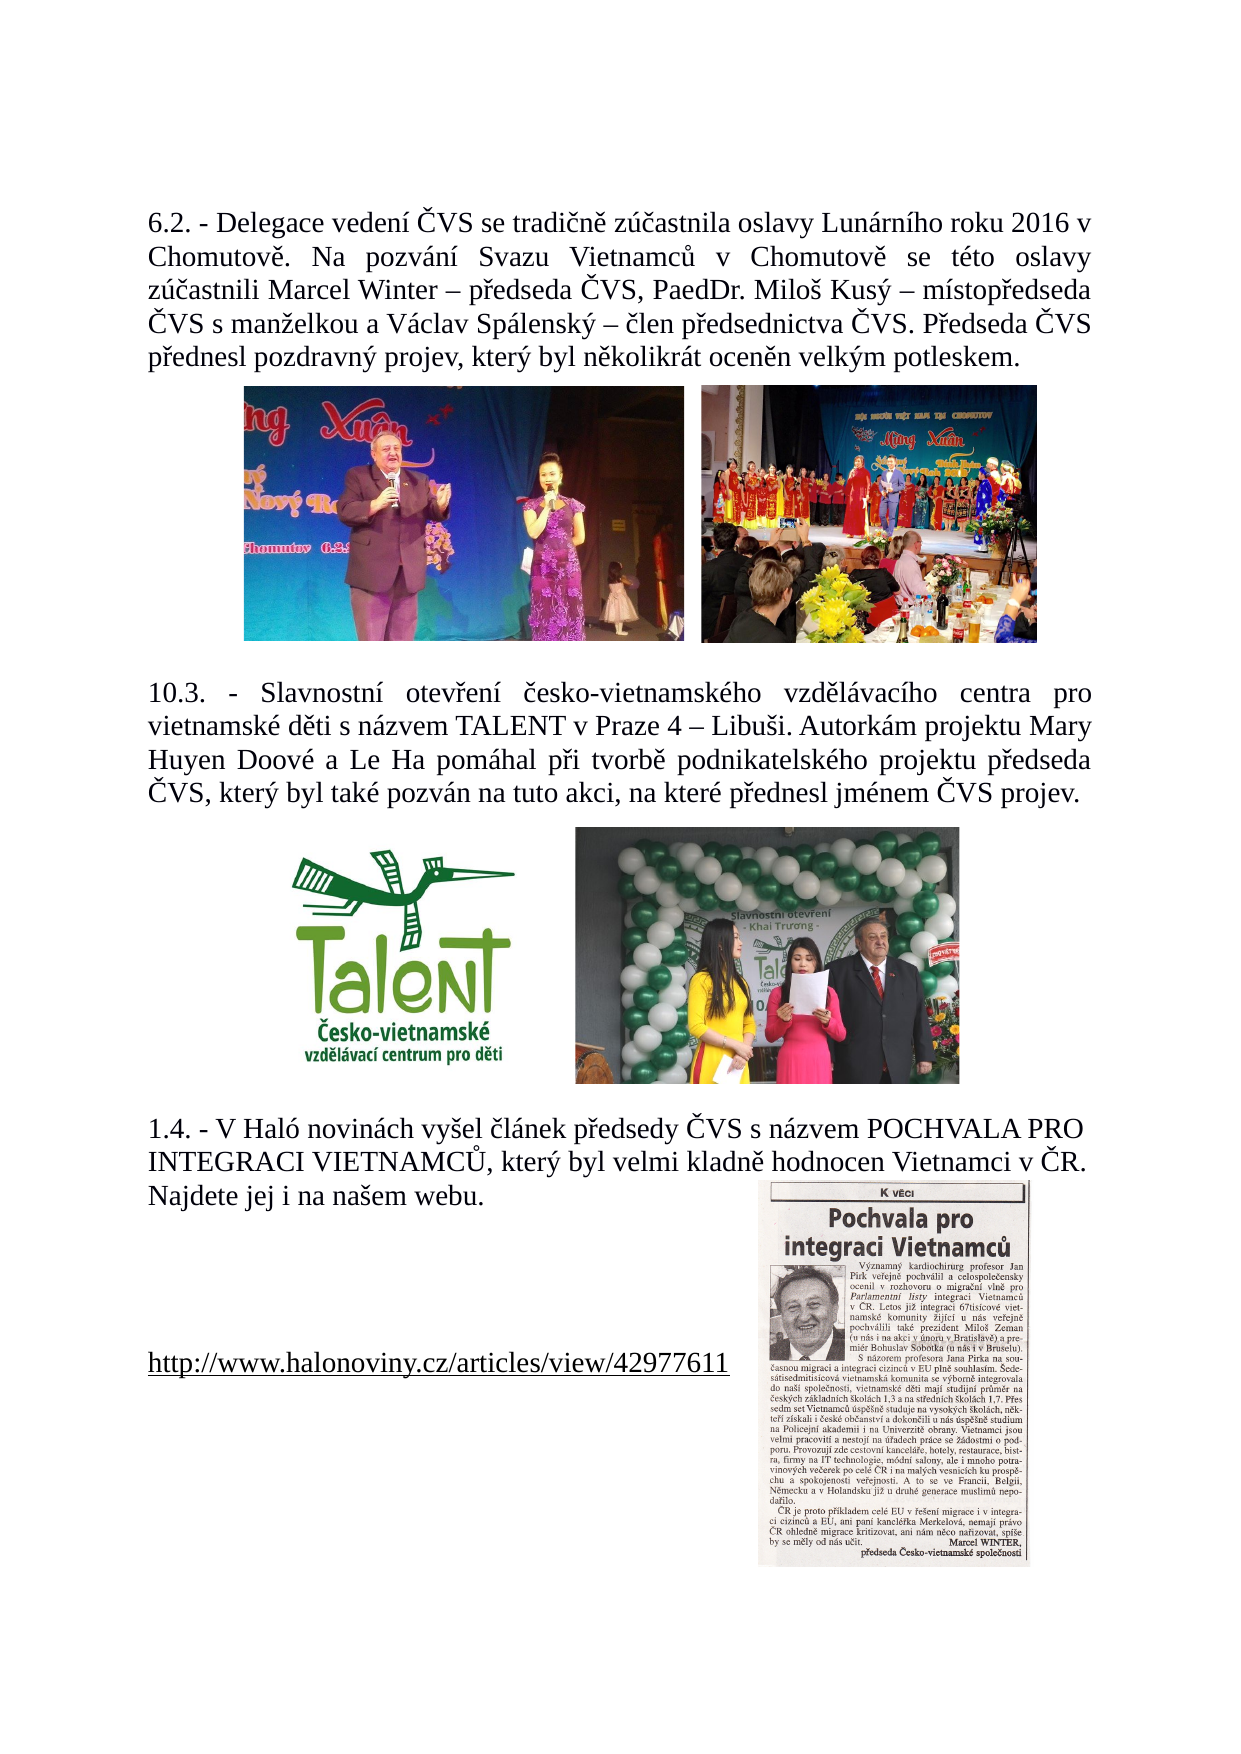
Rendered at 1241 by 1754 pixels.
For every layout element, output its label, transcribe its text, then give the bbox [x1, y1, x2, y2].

text http://www.halonoviny.cz/articles/view/42977611 [148, 1346, 758, 1379]
picture [272, 826, 533, 1088]
text 10.3. - Slavnostní otevření česko-vietnamského vzdělávacího centra pro vietnamské děti s názvem TALENT v Praze 4 – Libuši. Autorkám projektu Mary Huyen Doové a Le Ha pomáhal při tvorbě podnikatelského projektu předseda ČVS, který byl také pozván na tuto akci, na které přednesl jménem ČVS projev. [148, 675, 1093, 809]
picture [701, 385, 1037, 643]
text Najdete jej i na našem webu. [148, 1178, 1093, 1211]
picture [758, 1180, 1034, 1567]
text [1034, 1346, 1093, 1379]
picture [243, 386, 685, 641]
text 6.2. - Delegace vedení ČVS se tradičně zúčastnila oslavy Lunárního roku 2016 v Chomutově. Na pozvání Svazu Vietnamců v Chomutově se této oslavy zúčastnili Marcel Winter – předseda ČVS, PaedDr. Miloš Kusý – místopředseda ČVS s manželkou a Václav Spálenský – člen předsednictva ČVS. Předseda ČVS přednesl pozdravný projev, který byl několikrát oceněn velkým potleskem. [148, 205, 1093, 373]
picture [575, 827, 960, 1084]
text 1.4. - V Haló novinách vyšel článek předsedy ČVS s názvem POCHVALA PRO INTEGRACI VIETNAMCŮ, který byl velmi kladně hodnocen Vietnamci v ČR. [148, 1111, 1093, 1178]
